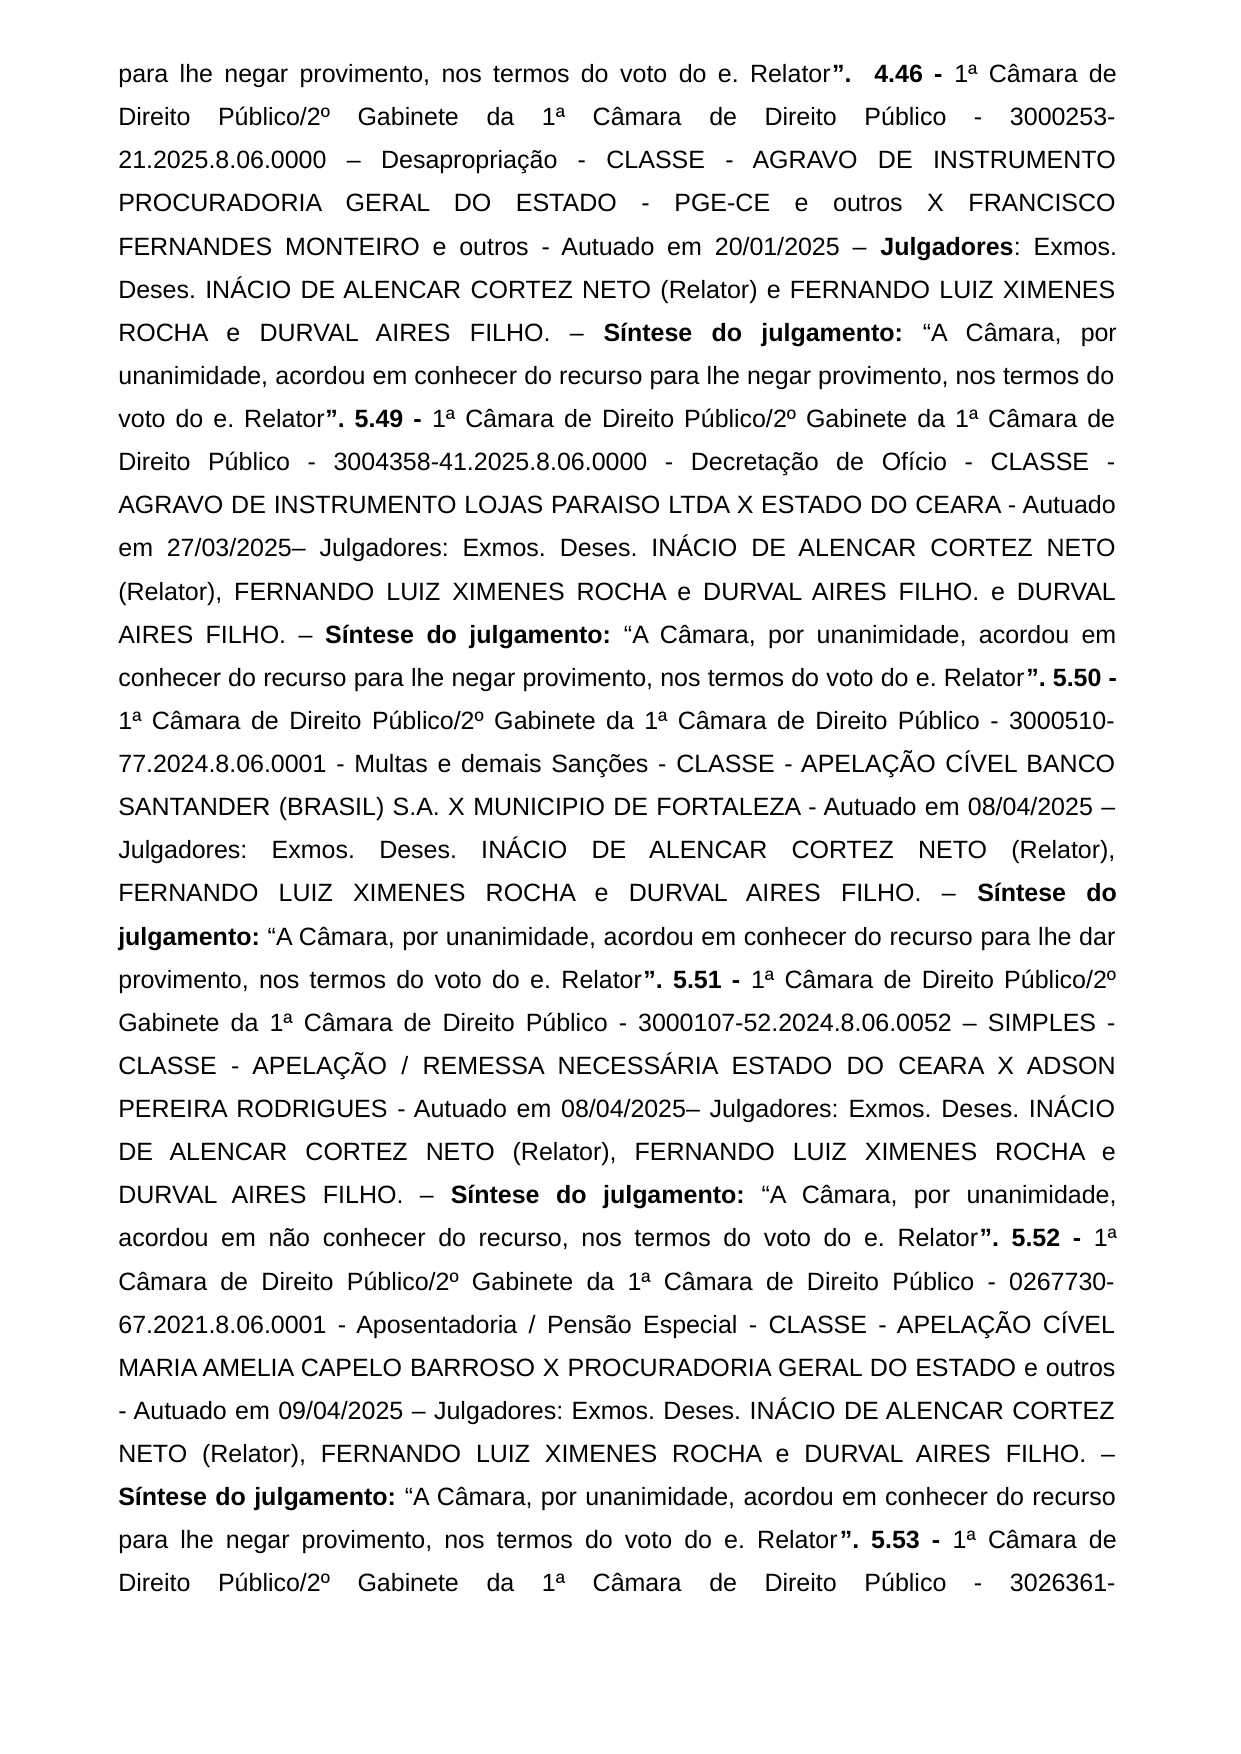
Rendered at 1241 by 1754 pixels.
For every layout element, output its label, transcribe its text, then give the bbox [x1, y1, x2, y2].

text para lhe negar provimento, nos termos do voto do e. Relator”. 4.46 - 1ª Câmara de Direito Público/2º Gabinete da 1ª Câmara de Direito Público - 3000253-21.2025.8.06.0000 – Desapropriação - CLASSE - AGRAVO DE INSTRUMENTO PROCURADORIA GERAL DO ESTADO - PGE-CE e outros X FRANCISCO FERNANDES MONTEIRO e outros - Autuado em 20/01/2025 – Julgadores: Exmos. Deses. INÁCIO DE ALENCAR CORTEZ NETO (Relator) e FERNANDO LUIZ XIMENES ROCHA e DURVAL AIRES FILHO. – Síntese do julgamento: “A Câmara, por unanimidade, acordou em conhecer do recurso para lhe negar provimento, nos termos do voto do e. Relator”. 5.49 - 1ª Câmara de Direito Público/2º Gabinete da 1ª Câmara de Direito Público - 3004358-41.2025.8.06.0000 - Decretação de Ofício - CLASSE - AGRAVO DE INSTRUMENTO LOJAS PARAISO LTDA X ESTADO DO CEARA - Autuado em 27/03/2025– Julgadores: Exmos. Deses. INÁCIO DE ALENCAR CORTEZ NETO (Relator), FERNANDO LUIZ XIMENES ROCHA e DURVAL AIRES FILHO. e DURVAL AIRES FILHO. – Síntese do julgamento: “A Câmara, por unanimidade, acordou em conhecer do recurso para lhe negar provimento, nos termos do voto do e. Relator”. 5.50 - 1ª Câmara de Direito Público/2º Gabinete da 1ª Câmara de Direito Público - 3000510-77.2024.8.06.0001 - Multas e demais Sanções - CLASSE - APELAÇÃO CÍVEL BANCO SANTANDER (BRASIL) S.A. X MUNICIPIO DE FORTALEZA - Autuado em 08/04/2025 – Julgadores: Exmos. Deses. INÁCIO DE ALENCAR CORTEZ NETO (Relator), FERNANDO LUIZ XIMENES ROCHA e DURVAL AIRES FILHO. – Síntese do julgamento: “A Câmara, por unanimidade, acordou em conhecer do recurso para lhe dar provimento, nos termos do voto do e. Relator”. 5.51 - 1ª Câmara de Direito Público/2º Gabinete da 1ª Câmara de Direito Público - 3000107-52.2024.8.06.0052 – SIMPLES - CLASSE - APELAÇÃO / REMESSA NECESSÁRIA ESTADO DO CEARA X ADSON PEREIRA RODRIGUES - Autuado em 08/04/2025– Julgadores: Exmos. Deses. INÁCIO DE ALENCAR CORTEZ NETO (Relator), FERNANDO LUIZ XIMENES ROCHA e DURVAL AIRES FILHO. – Síntese do julgamento: “A Câmara, por unanimidade, acordou em não conhecer do recurso, nos termos do voto do e. Relator”. 5.52 - 1ª Câmara de Direito Público/2º Gabinete da 1ª Câmara de Direito Público - 0267730-67.2021.8.06.0001 - Aposentadoria / Pensão Especial - CLASSE - APELAÇÃO CÍVEL MARIA AMELIA CAPELO BARROSO X PROCURADORIA GERAL DO ESTADO e outros - Autuado em 09/04/2025 – Julgadores: Exmos. Deses. INÁCIO DE ALENCAR CORTEZ NETO (Relator), FERNANDO LUIZ XIMENES ROCHA e DURVAL AIRES FILHO. – Síntese do julgamento: “A Câmara, por unanimidade, acordou em conhecer do recurso para lhe negar provimento, nos termos do voto do e. Relator”. 5.53 - 1ª Câmara de Direito Público/2º Gabinete da 1ª Câmara de Direito Público - 3026361- [118, 59, 1117, 1597]
